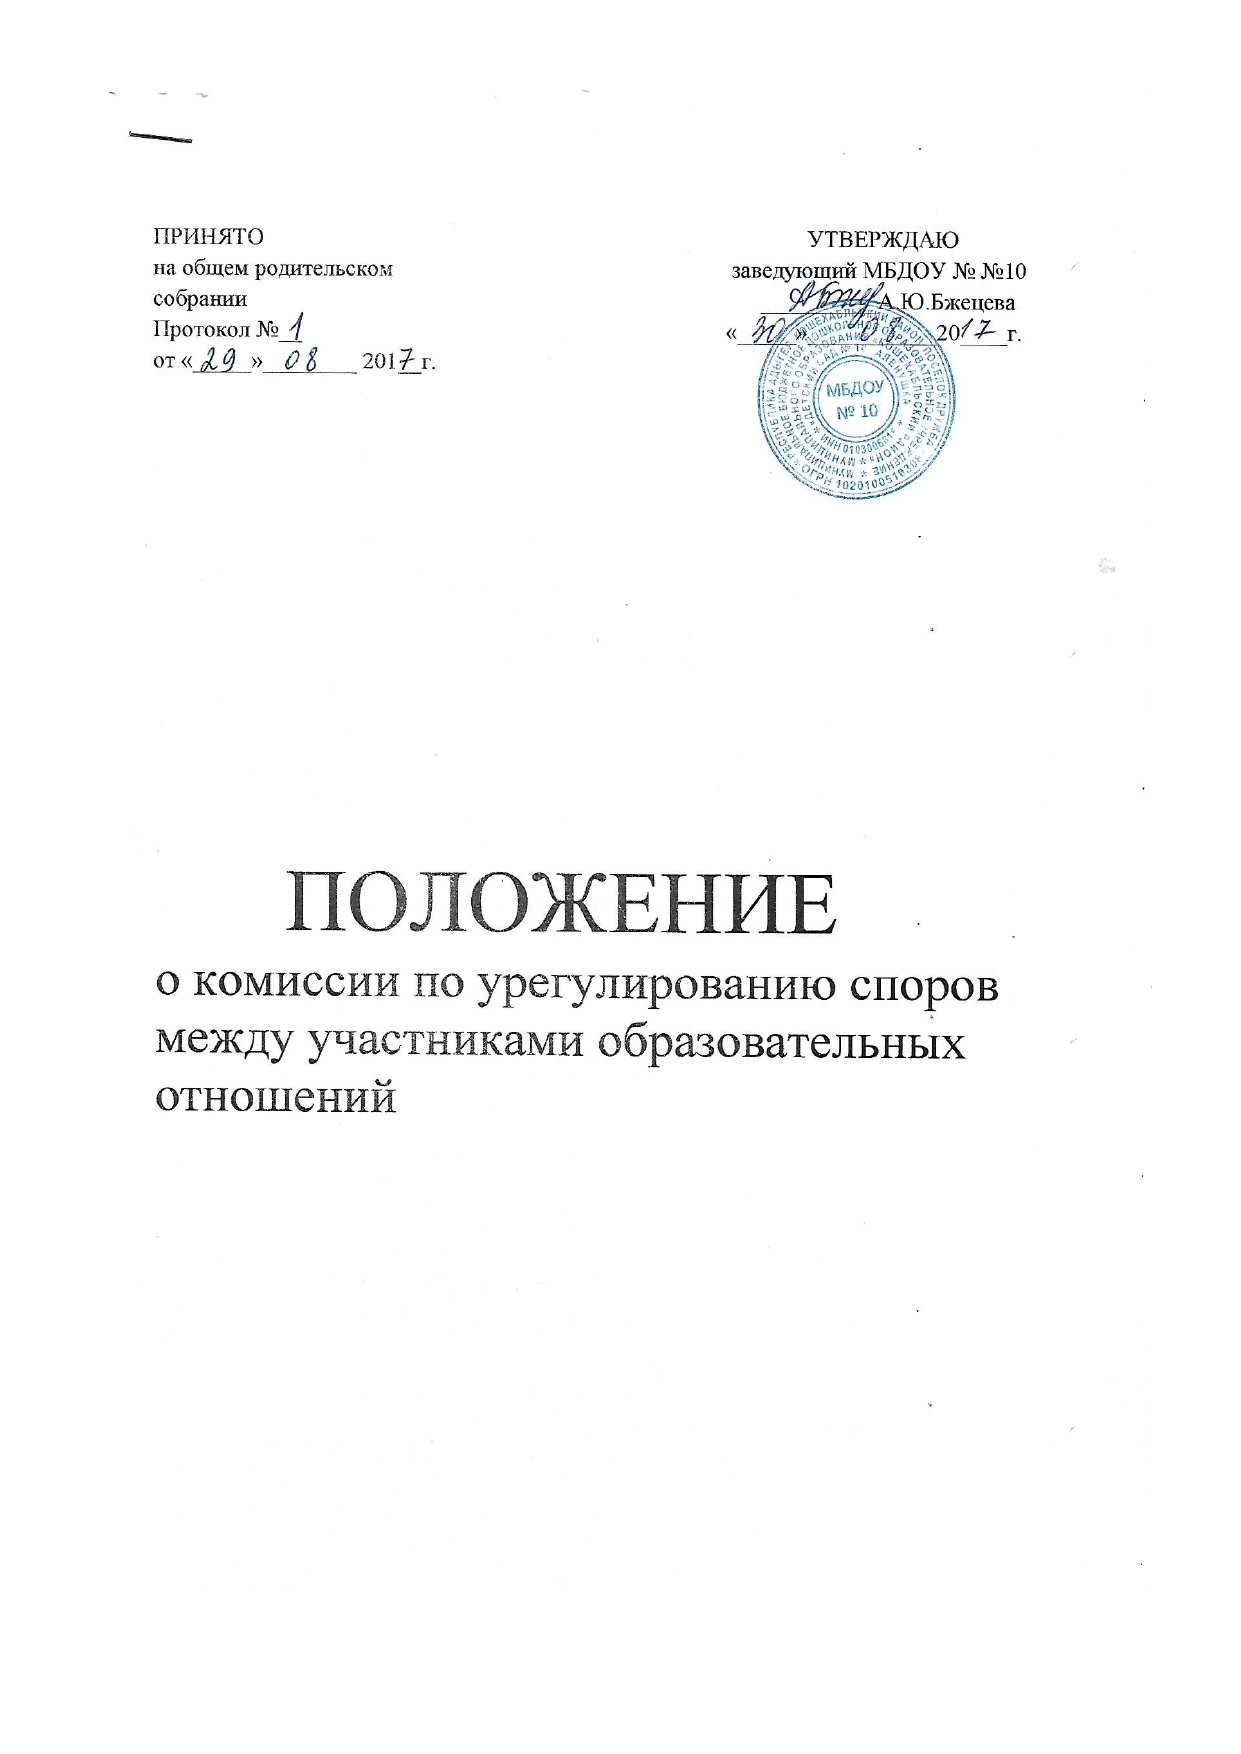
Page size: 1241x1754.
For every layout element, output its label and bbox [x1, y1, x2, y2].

picture [88, 88, 1152, 1592]
